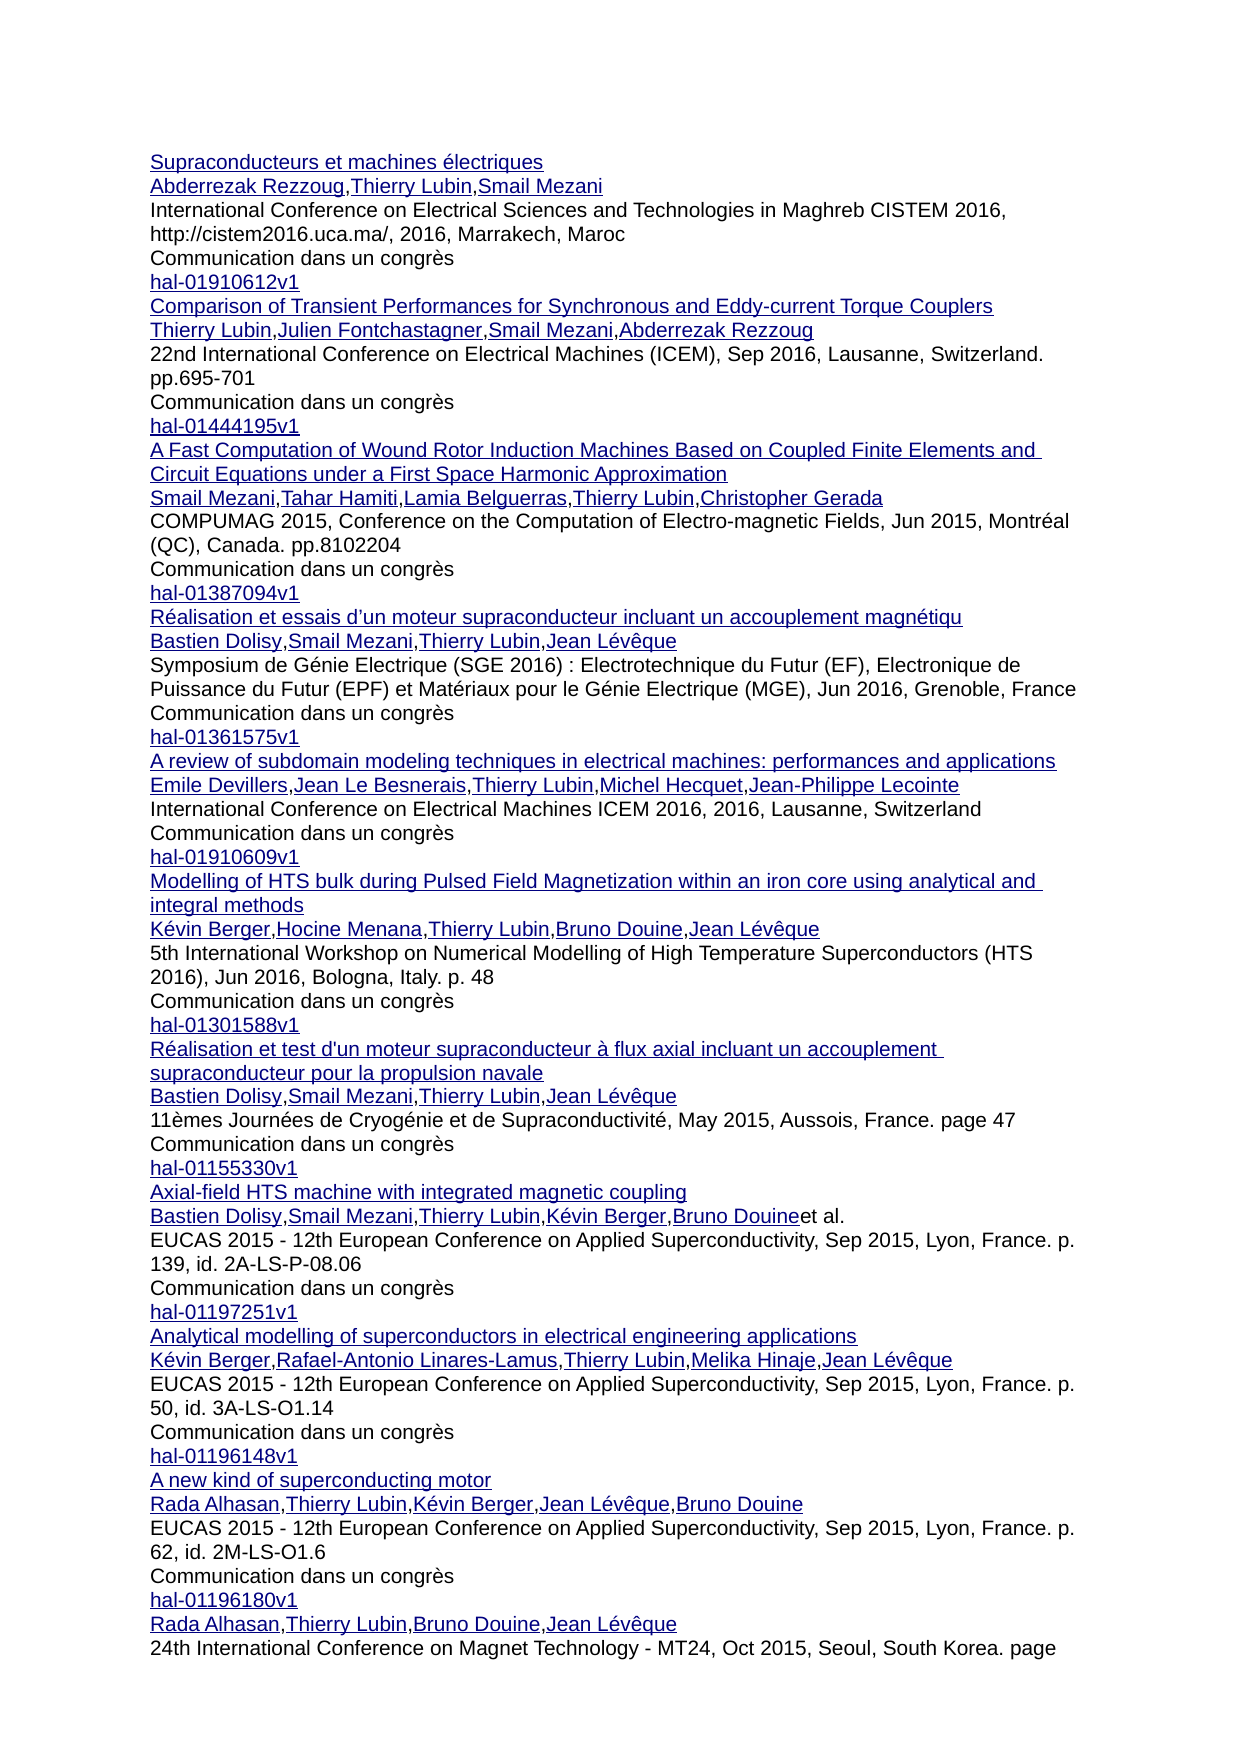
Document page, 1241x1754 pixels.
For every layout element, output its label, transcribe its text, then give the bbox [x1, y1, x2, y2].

table_cell Modelling of HTS bulk during Pulsed Field Magnetization within an iron core using analytical and integral methods Kévin Berger,Hocine Menana,Thierry Lubin,Bruno Douine,Jean Lévêque 5th International Workshop on Numerical Modelling of High Temperature Superconductors (HTS 2016), Jun 2016, Bologna, Italy. p. 48 Communication dans un congrès hal-01301588v1 [150, 869, 1090, 1036]
table_cell A Fast Computation of Wound Rotor Induction Machines Based on Coupled Finite Elements and Circuit Equations under a First Space Harmonic Approximation Smail Mezani,Tahar Hamiti,Lamia Belguerras,Thierry Lubin,Christopher Gerada COMPUMAG 2015, Conference on the Computation of Electro-magnetic Fields, Jun 2015, Montréal (QC), Canada. pp.8102204 Communication dans un congrès hal-01387094v1 [150, 438, 1090, 605]
table_cell Réalisation et essais d’un moteur supraconducteur incluant un accouplement magnétiqu Bastien Dolisy,Smail Mezani,Thierry Lubin,Jean Lévêque Symposium de Génie Electrique (SGE 2016) : Electrotechnique du Futur (EF), Electronique de Puissance du Futur (EPF) et Matériaux pour le Génie Electrique (MGE), Jun 2016, Grenoble, France Communication dans un congrès hal-01361575v1 [150, 605, 1090, 749]
table_cell Comparison of Transient Performances for Synchronous and Eddy-current Torque Couplers Thierry Lubin,Julien Fontchastagner,Smail Mezani,Abderrezak Rezzoug 22nd International Conference on Electrical Machines (ICEM), Sep 2016, Lausanne, Switzerland. pp.695-701 Communication dans un congrès hal-01444195v1 [150, 294, 1090, 437]
table_cell Analytical modelling of superconductors in electrical engineering applications Kévin Berger,Rafael-Antonio Linares-Lamus,Thierry Lubin,Melika Hinaje,Jean Lévêque EUCAS 2015 - 12th European Conference on Applied Superconductivity, Sep 2015, Lyon, France. p. 50, id. 3A-LS-O1.14 Communication dans un congrès hal-01196148v1 [150, 1324, 1090, 1468]
table_cell Supraconducteurs et machines électriques Abderrezak Rezzoug,Thierry Lubin,Smail Mezani International Conference on Electrical Sciences and Technologies in Maghreb CISTEM 2016, http://cistem2016.uca.ma/, 2016, Marrakech, Maroc Communication dans un congrès hal-01910612v1 [150, 150, 1090, 294]
table_cell Réalisation et test d'un moteur supraconducteur à flux axial incluant un accouplement supraconducteur pour la propulsion navale Bastien Dolisy,Smail Mezani,Thierry Lubin,Jean Lévêque 11èmes Journées de Cryogénie et de Supraconductivité, May 2015, Aussois, France. page 47 Communication dans un congrès hal-01155330v1 [150, 1036, 1090, 1180]
table_cell A new kind of superconducting motor Rada Alhasan,Thierry Lubin,Kévin Berger,Jean Lévêque,Bruno Douine EUCAS 2015 - 12th European Conference on Applied Superconductivity, Sep 2015, Lyon, France. p. 62, id. 2M-LS-O1.6 Communication dans un congrès hal-01196180v1 [150, 1468, 1090, 1611]
table_cell A review of subdomain modeling techniques in electrical machines: performances and applications Emile Devillers,Jean Le Besnerais,Thierry Lubin,Michel Hecquet,Jean-Philippe Lecointe International Conference on Electrical Machines ICEM 2016, 2016, Lausanne, Switzerland Communication dans un congrès hal-01910609v1 [150, 749, 1090, 869]
table_cell Test of an original superconducting synchronous machine based on magnetic shielding Rada Alhasan,Thierry Lubin,Bruno Douine,Jean Lévêque 24th International Conference on Magnet Technology - MT24, Oct 2015, Seoul, South Korea. page 141/3OrCA_01 Communication dans un congrès hal-01218195v1 [150, 1611, 1090, 1659]
table_cell Axial-field HTS machine with integrated magnetic coupling Bastien Dolisy,Smail Mezani,Thierry Lubin,Kévin Berger,Bruno Douineet al. EUCAS 2015 - 12th European Conference on Applied Superconductivity, Sep 2015, Lyon, France. p. 139, id. 2A-LS-P-08.06 Communication dans un congrès hal-01197251v1 [150, 1180, 1090, 1324]
